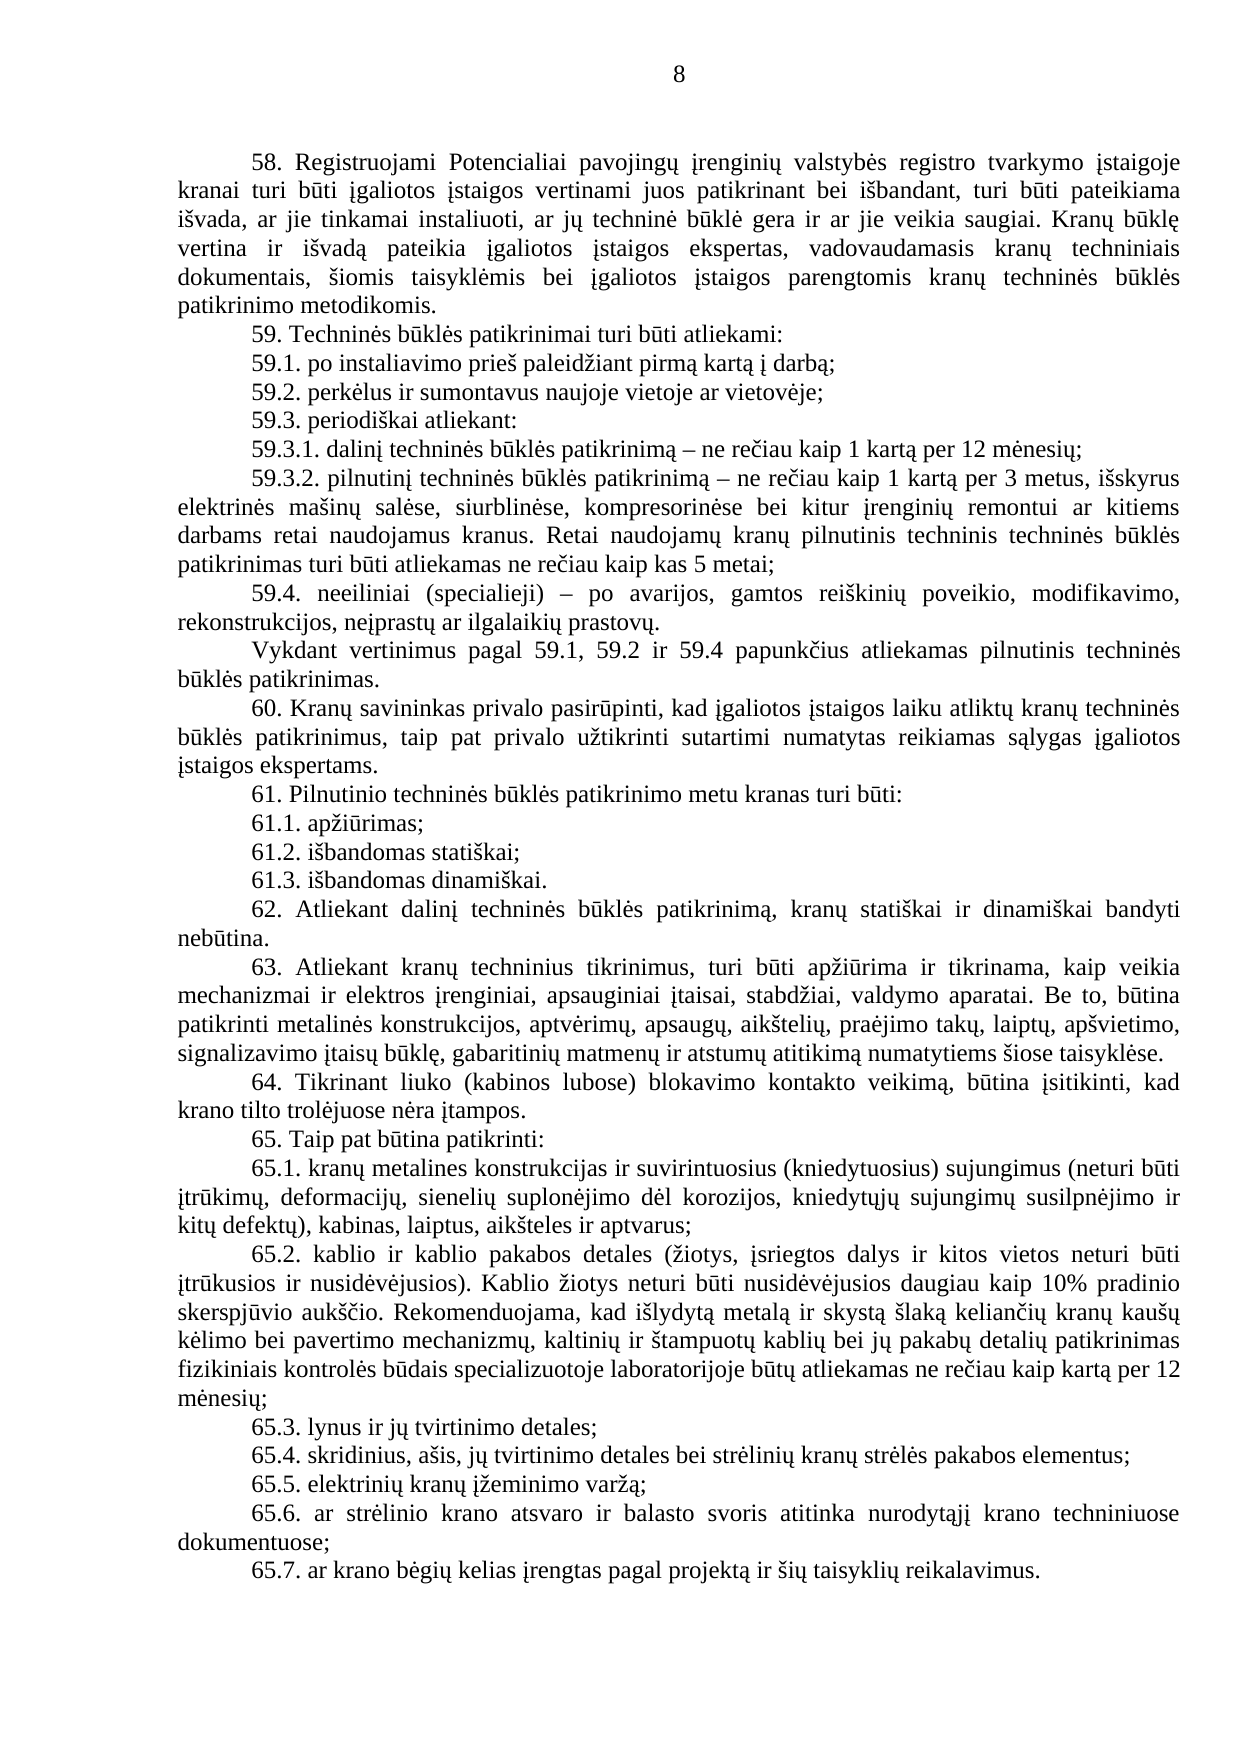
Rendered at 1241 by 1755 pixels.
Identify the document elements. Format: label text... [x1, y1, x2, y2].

text 59.4. neeiliniai (specialieji) – po avarijos, gamtos reiškinių poveikio, modifikavimo, rekonstrukcijos, neįprastų ar ilgalaikių prastovų. [177, 578, 1181, 636]
text 61.1. apžiūrimas; [177, 808, 1181, 837]
text 65.4. skridinius, ašis, jų tvirtinimo detales bei strėlinių kranų strėlės pakabos elementus; [177, 1441, 1181, 1469]
text 59. Techninės būklės patikrinimai turi būti atliekami: [177, 319, 1181, 348]
text 60. Kranų savininkas privalo pasirūpinti, kad įgaliotos įstaigos laiku atliktų kranų techninės būklės patikrinimus, taip pat privalo užtikrinti sutartimi numatytas reikiamas sąlygas įgaliotos įstaigos ekspertams. [177, 693, 1181, 779]
text 65. Taip pat būtina patikrinti: [177, 1124, 1181, 1153]
text Vykdant vertinimus pagal 59.1, 59.2 ir 59.4 papunkčius atliekamas pilnutinis techninės būklės patikrinimas. [177, 636, 1181, 693]
text 65.2. kablio ir kablio pakabos detales (žiotys, įsriegtos dalys ir kitos vietos neturi būti įtrūkusios ir nusidėvėjusios). Kablio žiotys neturi būti nusidėvėjusios daugiau kaip 10% pradinio skerspjūvio aukščio. Rekomenduojama, kad išlydytą metalą ir skystą šlaką keliančių kranų kaušų kėlimo bei pavertimo mechanizmų, kaltinių ir štampuotų kablių bei jų pakabų detalių patikrinimas fizikiniais kontrolės būdais specializuotoje laboratorijoje būtų atliekamas ne rečiau kaip kartą per 12 mėnesių; [177, 1239, 1181, 1412]
text 59.1. po instaliavimo prieš paleidžiant pirmą kartą į darbą; [177, 348, 1181, 377]
text 64. Tikrinant liuko (kabinos lubose) blokavimo kontakto veikimą, būtina įsitikinti, kad krano tilto trolėjuose nėra įtampos. [177, 1067, 1181, 1124]
text 59.3.1. dalinį techninės būklės patikrinimą – ne rečiau kaip 1 kartą per 12 mėnesių; [177, 434, 1181, 463]
text 65.1. kranų metalines konstrukcijas ir suvirintuosius (kniedytuosius) sujungimus (neturi būti įtrūkimų, deformacijų, sienelių suplonėjimo dėl korozijos, kniedytųjų sujungimų susilpnėjimo ir kitų defektų), kabinas, laiptus, aikšteles ir aptvarus; [177, 1153, 1181, 1239]
text 59.3. periodiškai atliekant: [177, 406, 1181, 434]
text 65.6. ar strėlinio krano atsvaro ir balasto svoris atitinka nurodytąjį krano techniniuose dokumentuose; [177, 1498, 1181, 1556]
text 65.5. elektrinių kranų įžeminimo varžą; [177, 1469, 1181, 1498]
text 61. Pilnutinio techninės būklės patikrinimo metu kranas turi būti: [177, 779, 1181, 808]
text 59.3.2. pilnutinį techninės būklės patikrinimą – ne rečiau kaip 1 kartą per 3 metus, išskyrus elektrinės mašinų salėse, siurblinėse, kompresorinėse bei kitur įrenginių remontui ar kitiems darbams retai naudojamus kranus. Retai naudojamų kranų pilnutinis techninis techninės būklės patikrinimas turi būti atliekamas ne rečiau kaip kas 5 metai; [177, 463, 1181, 578]
text 65.7. ar krano bėgių kelias įrengtas pagal projektą ir šių taisyklių reikalavimus. [177, 1556, 1181, 1584]
text 61.2. išbandomas statiškai; [177, 837, 1181, 866]
text 58. Registruojami Potencialiai pavojingų įrenginių valstybės registro tvarkymo įstaigoje kranai turi būti įgaliotos įstaigos vertinami juos patikrinant bei išbandant, turi būti pateikiama išvada, ar jie tinkamai instaliuoti, ar jų techninė būklė gera ir ar jie veikia saugiai. Kranų būklę vertina ir išvadą pateikia įgaliotos įstaigos ekspertas, vadovaudamasis kranų techniniais dokumentais, šiomis taisyklėmis bei įgaliotos įstaigos parengtomis kranų techninės būklės patikrinimo metodikomis. [177, 147, 1181, 319]
text 59.2. perkėlus ir sumontavus naujoje vietoje ar vietovėje; [177, 377, 1181, 406]
text 65.3. lynus ir jų tvirtinimo detales; [177, 1412, 1181, 1441]
text 63. Atliekant kranų techninius tikrinimus, turi būti apžiūrima ir tikrinama, kaip veikia mechanizmai ir elektros įrenginiai, apsauginiai įtaisai, stabdžiai, valdymo aparatai. Be to, būtina patikrinti metalinės konstrukcijos, aptvėrimų, apsaugų, aikštelių, praėjimo takų, laiptų, apšvietimo, signalizavimo įtaisų būklę, gabaritinių matmenų ir atstumų atitikimą numatytiems šiose taisyklėse. [177, 952, 1181, 1067]
text 62. Atliekant dalinį techninės būklės patikrinimą, kranų statiškai ir dinamiškai bandyti nebūtina. [177, 894, 1181, 952]
text 61.3. išbandomas dinamiškai. [177, 866, 1181, 894]
